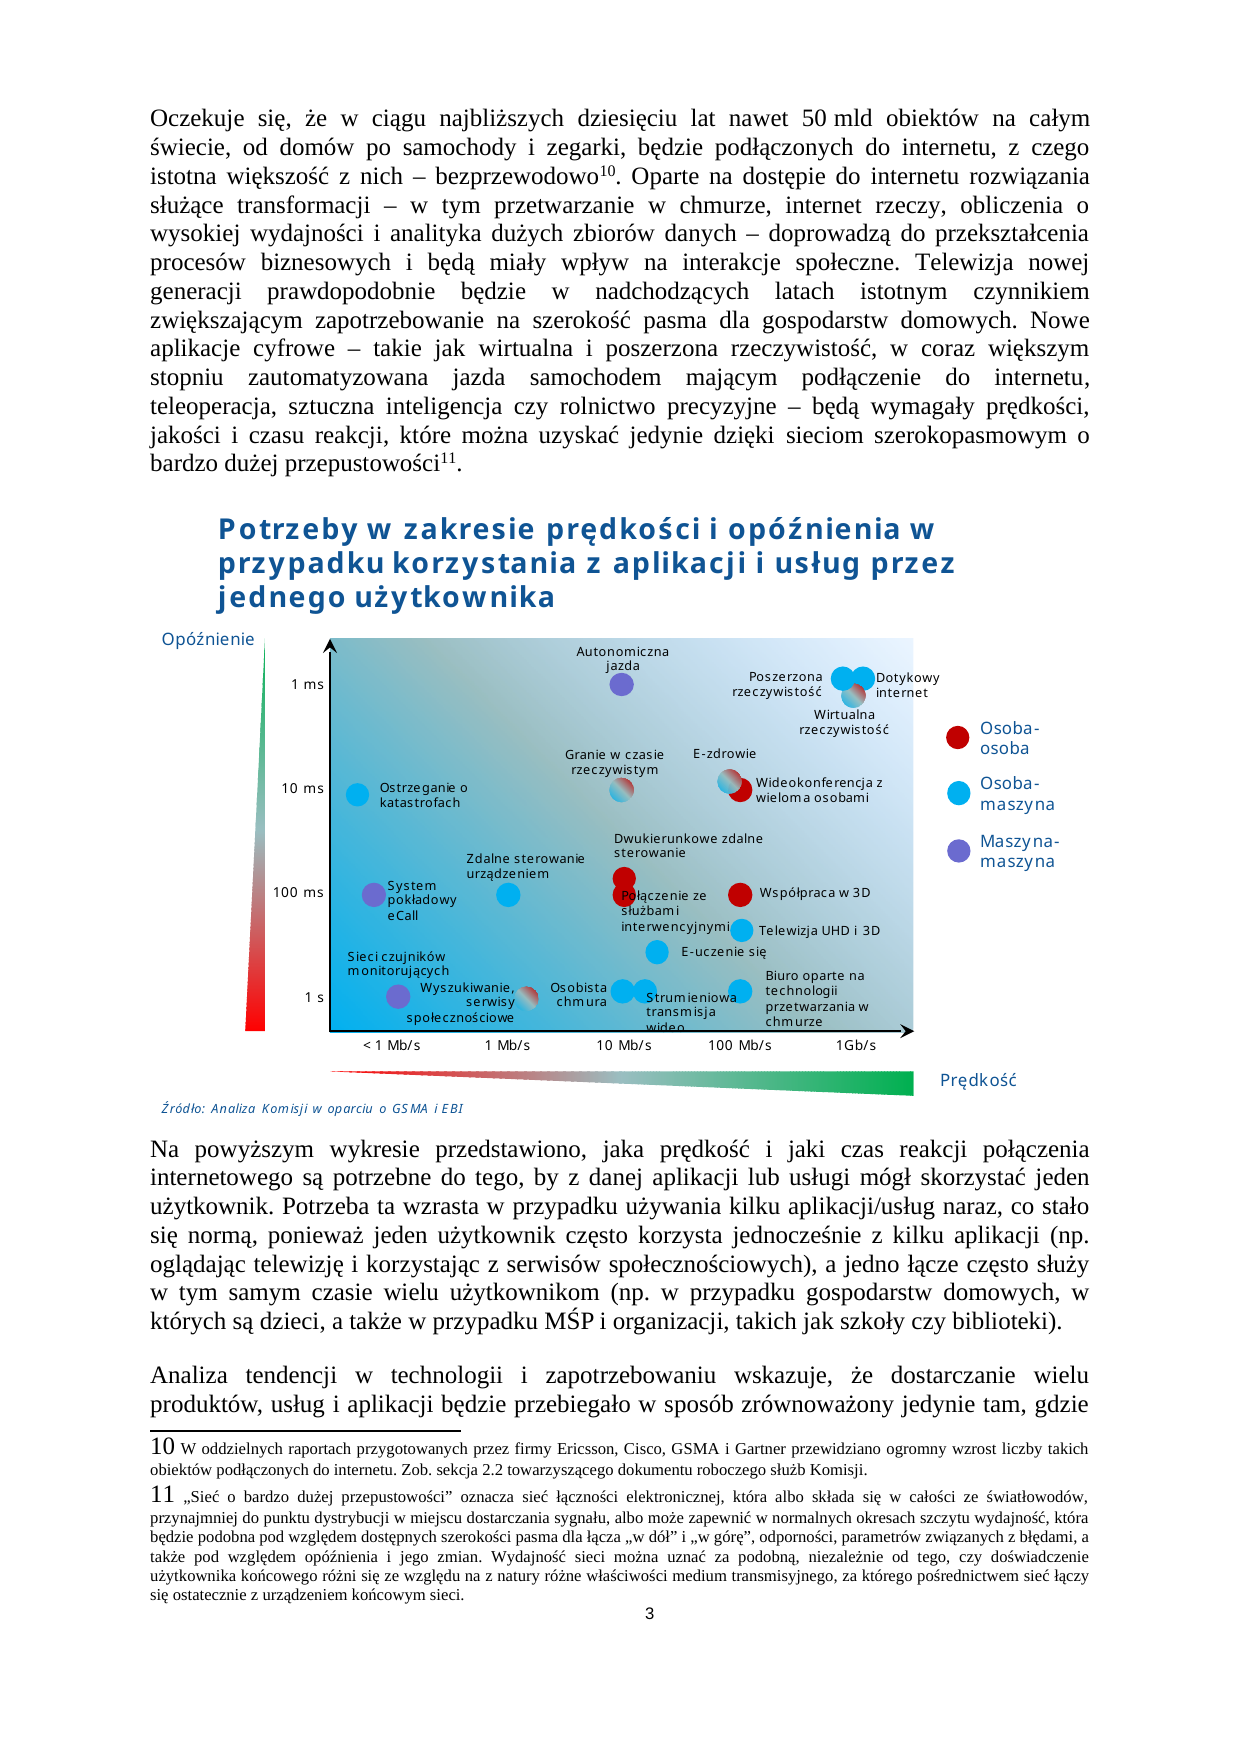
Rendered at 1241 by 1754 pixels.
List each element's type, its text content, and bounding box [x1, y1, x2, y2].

text Oczekuje się, że w ciągu najbliższych dziesięciu lat nawet 50 mld obiektów na całym świecie, od domów po samochody i zegarki, będzie podłączonych do internetu, z czego istotna większość z nich – bezprzewodowo. Oparte na dostępie do internetu rozwiązania służące transformacji – w tym przetwarzanie w chmurze, internet rzeczy, obliczenia o wysokiej wydajności i analityka dużych zbiorów danych – doprowadzą do przekształcenia procesów biznesowych i będą miały wpływ na interakcje społeczne. Telewizja nowej generacji prawdopodobnie będzie w nadchodzących latach istotnym czynnikiem zwiększającym zapotrzebowanie na szerokość pasma dla gospodarstw domowych. Nowe aplikacje cyfrowe – takie jak wirtualna i poszerzona rzeczywistość, w coraz większym stopniu zautomatyzowana jazda samochodem mającym podłączenie do internetu, teleoperacja, sztuczna inteligencja czy rolnictwo precyzyjne – będą wymagały prędkości, jakości i czasu reakcji, które można uzyskać jedynie dzięki sieciom szerokopasmowym o bardzo dużej przepustowości. [150, 103, 1090, 477]
text Analiza tendencji w technologii i zapotrzebowaniu wskazuje, że dostarczanie wielu produktów, usług i aplikacji będzie przebiegało w sposób zrównoważony jedynie tam, gdzie [150, 1360, 1090, 1417]
text W oddzielnych raportach przygotowanych przez firmy Ericsson, Cisco, GSMA i Gartner przewidziano ogromny wzrost liczby takich obiektów podłączonych do internetu. Zob. sekcja 2.2 towarzyszącego dokumentu roboczego służb Komisji. [150, 1431, 1090, 1479]
text Na powyższym wykresie przedstawiono, jaka prędkość i jaki czas reakcji połączenia internetowego są potrzebne do tego, by z danej aplikacji lub usługi mógł skorzystać jeden użytkownik. Potrzeba ta wzrasta w przypadku używania kilku aplikacji/usług naraz, co stało się normą, ponieważ jeden użytkownik często korzysta jednocześnie z kilku aplikacji (np. oglądając telewizję i korzystając z serwisów społecznościowych), a jedno łącze często służy w tym samym czasie wielu użytkownikom (np. w przypadku gospodarstw domowych, w których są dzieci, a także w przypadku MŚP i organizacji, takich jak szkoły czy biblioteki). [150, 1134, 1090, 1335]
text „Sieć o bardzo dużej przepustowości” oznacza sieć łączności elektronicznej, która albo składa się w całości ze światłowodów, przynajmniej do punktu dystrybucji w miejscu dostarczania sygnału, albo może zapewnić w normalnych okresach szczytu wydajność, która będzie podobna pod względem dostępnych szerokości pasma dla łącza „w dół” i „w górę”, odporności, parametrów związanych z błędami, a także pod względem opóźnienia i jego zmian. Wydajność sieci można uznać za podobną, niezależnie od tego, czy doświadczenie użytkownika końcowego różni się ze względu na z natury różne właściwości medium transmisyjnego, za którego pośrednictwem sieć łączy się ostatecznie z urządzeniem końcowym sieci. [150, 1479, 1090, 1604]
